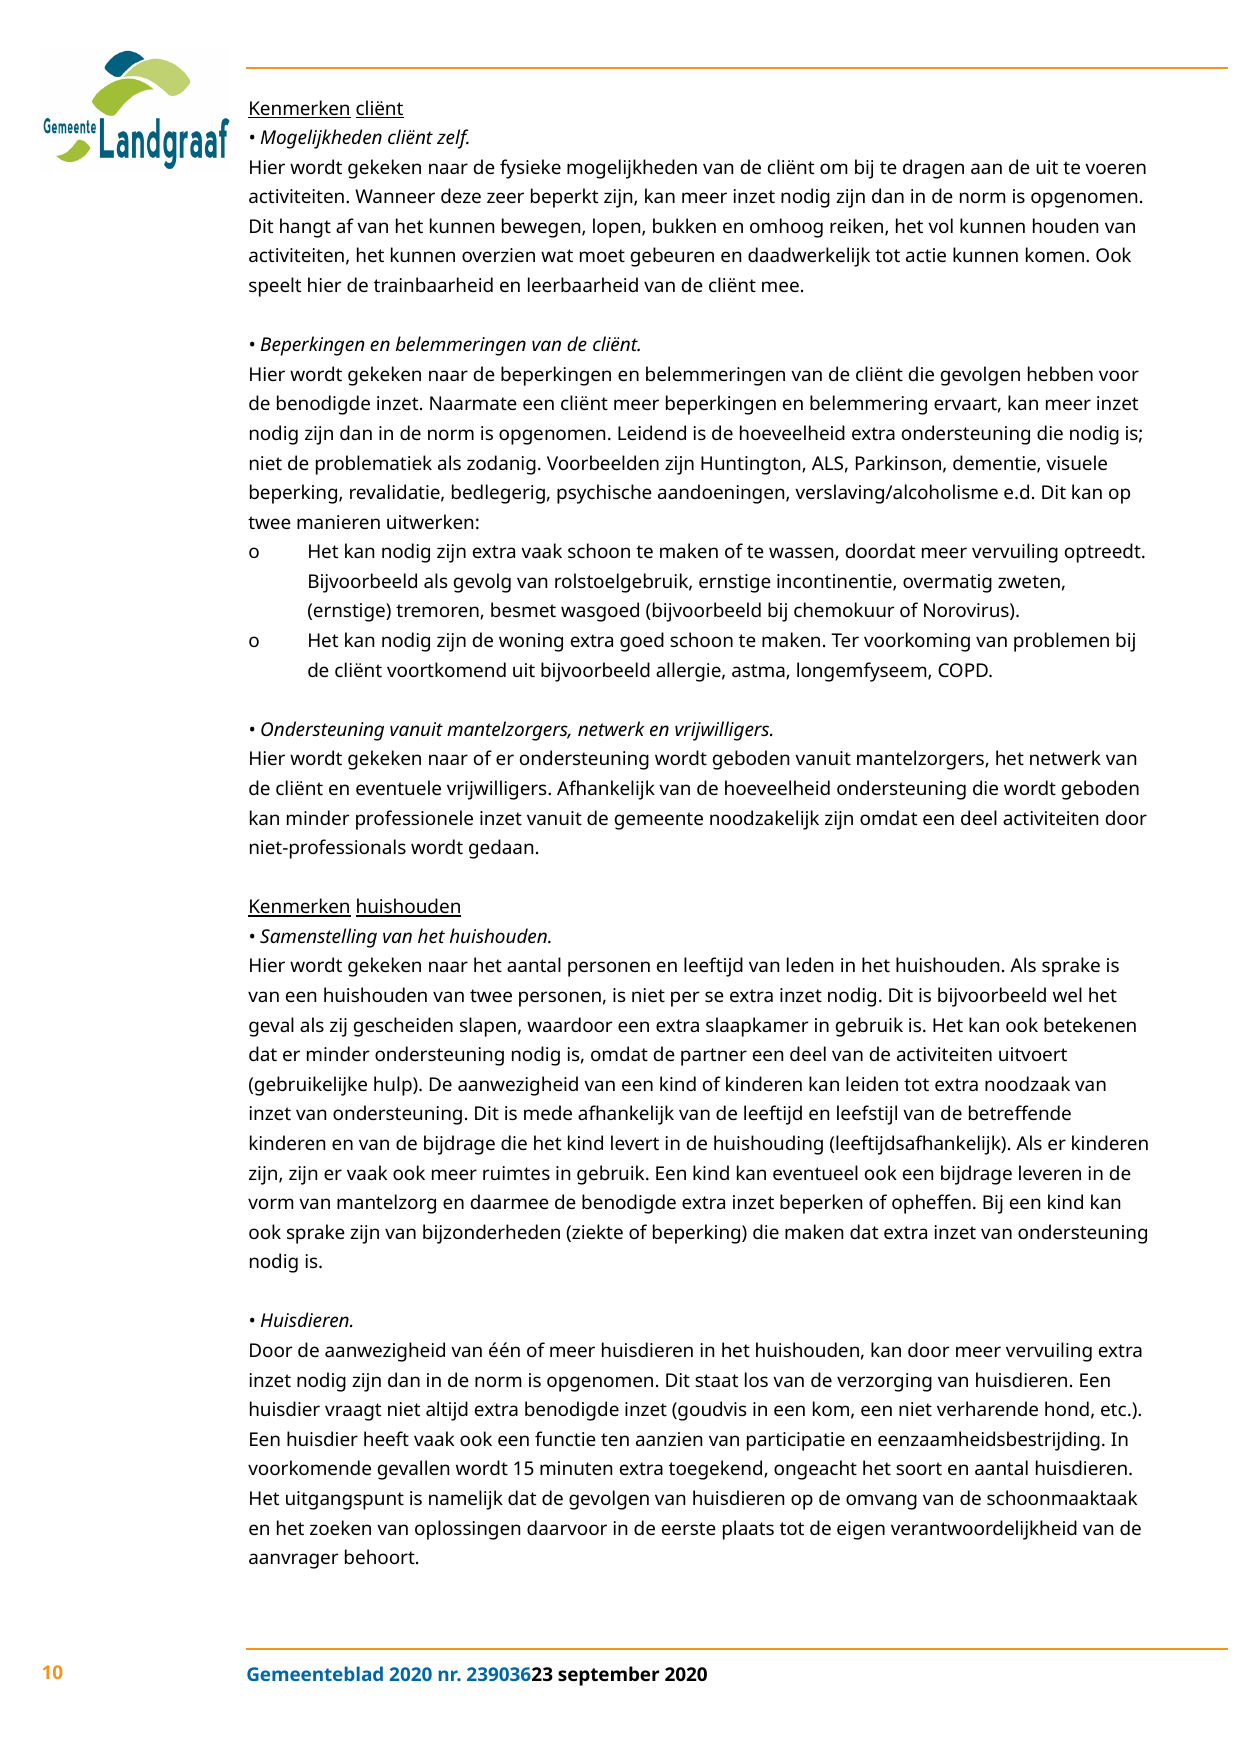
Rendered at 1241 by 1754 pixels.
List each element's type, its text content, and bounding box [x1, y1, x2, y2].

text • Huisdieren. [248, 1308, 1152, 1333]
text Kenmerken huishouden [248, 893, 1152, 919]
text • Samenstelling van het huishouden. [248, 923, 1152, 949]
list Het kan nodig zijn de woning extra goed schoon te maken. Ter voorkoming van problemen bij de cliënt voortkomend uit bijvoorbeeld allergie, astma, longemfyseem, COPD. [248, 627, 1152, 683]
picture [41, 47, 231, 172]
text Hier wordt gekeken naar de fysieke mogelijkheden van de cliënt om bij te dragen aan de uit te voeren activiteiten. Wanneer deze zeer beperkt zijn, kan meer inzet nodig zijn dan in de norm is opgenomen. Dit hangt af van het kunnen bewegen, lopen, bukken en omhoog reiken, het vol kunnen houden van activiteiten, het kunnen overzien wat moet gebeuren en daadwerkelijk tot actie kunnen komen. Ook speelt hier de trainbaarheid en leerbaarheid van de cliënt mee. [248, 154, 1152, 298]
text • Ondersteuning vanuit mantelzorgers, netwerk en vrijwilligers. [248, 716, 1152, 742]
text • Mogelijkheden cliënt zelf. [248, 124, 1152, 150]
text Hier wordt gekeken naar de beperkingen en belemmeringen van de cliënt die gevolgen hebben voor de benodigde inzet. Naarmate een cliënt meer beperkingen en belemmering ervaart, kan meer inzet nodig zijn dan in de norm is opgenomen. Leidend is de hoeveelheid extra ondersteuning die nodig is; niet de problematiek als zodanig. Voorbeelden zijn Huntington, ALS, Parkinson, dementie, visuele beperking, revalidatie, bedlegerig, psychische aandoeningen, verslaving/alcoholisme e.d. Dit kan op twee manieren uitwerken: [248, 361, 1152, 535]
list Het kan nodig zijn extra vaak schoon te maken of te wassen, doordat meer vervuiling optreedt. Bijvoorbeeld als gevolg van rolstoelgebruik, ernstige incontinentie, overmatig zweten, (ernstige) tremoren, besmet wasgoed (bijvoorbeeld bij chemokuur of Norovirus). [248, 538, 1152, 623]
text Hier wordt gekeken naar het aantal personen en leeftijd van leden in het huishouden. Als sprake is van een huishouden van twee personen, is niet per se extra inzet nodig. Dit is bijvoorbeeld wel het geval als zij gescheiden slapen, waardoor een extra slaapkamer in gebruik is. Het kan ook betekenen dat er minder ondersteuning nodig is, omdat de partner een deel van de activiteiten uitvoert (gebruikelijke hulp). De aanwezigheid van een kind of kinderen kan leiden tot extra noodzaak van inzet van ondersteuning. Dit is mede afhankelijk van de leeftijd en leefstijl van de betreffende kinderen en van de bijdrage die het kind levert in de huishouding (leeftijdsafhankelijk). Als er kinderen zijn, zijn er vaak ook meer ruimtes in gebruik. Een kind kan eventueel ook een bijdrage leveren in de vorm van mantelzorg en daarmee de benodigde extra inzet beperken of opheffen. Bij een kind kan ook sprake zijn van bijzonderheden (ziekte of beperking) die maken dat extra inzet van ondersteuning nodig is. [248, 953, 1152, 1274]
text Door de aanwezigheid van één of meer huisdieren in het huishouden, kan door meer vervuiling extra inzet nodig zijn dan in de norm is opgenomen. Dit staat los van de verzorging van huisdieren. Een huisdier vraagt niet altijd extra benodigde inzet (goudvis in een kom, een niet verharende hond, etc.). Een huisdier heeft vaak ook een functie ten aanzien van participatie en eenzaamheidsbestrijding. In voorkomende gevallen wordt 15 minuten extra toegekend, ongeacht het soort en aantal huisdieren. Het uitgangspunt is namelijk dat de gevolgen van huisdieren op de omvang van de schoonmaaktaak en het zoeken van oplossingen daarvoor in de eerste plaats tot de eigen verantwoordelijkheid van de aanvrager behoort. [248, 1337, 1152, 1570]
text Hier wordt gekeken naar of er ondersteuning wordt geboden vanuit mantelzorgers, het netwerk van de cliënt en eventuele vrijwilligers. Afhankelijk van de hoeveelheid ondersteuning die wordt geboden kan minder professionele inzet vanuit de gemeente noodzakelijk zijn omdat een deel activiteiten door niet-professionals wordt gedaan. [248, 746, 1152, 860]
text • Beperkingen en belemmeringen van de cliënt. [248, 331, 1152, 357]
text Kenmerken cliënt [248, 95, 1152, 121]
